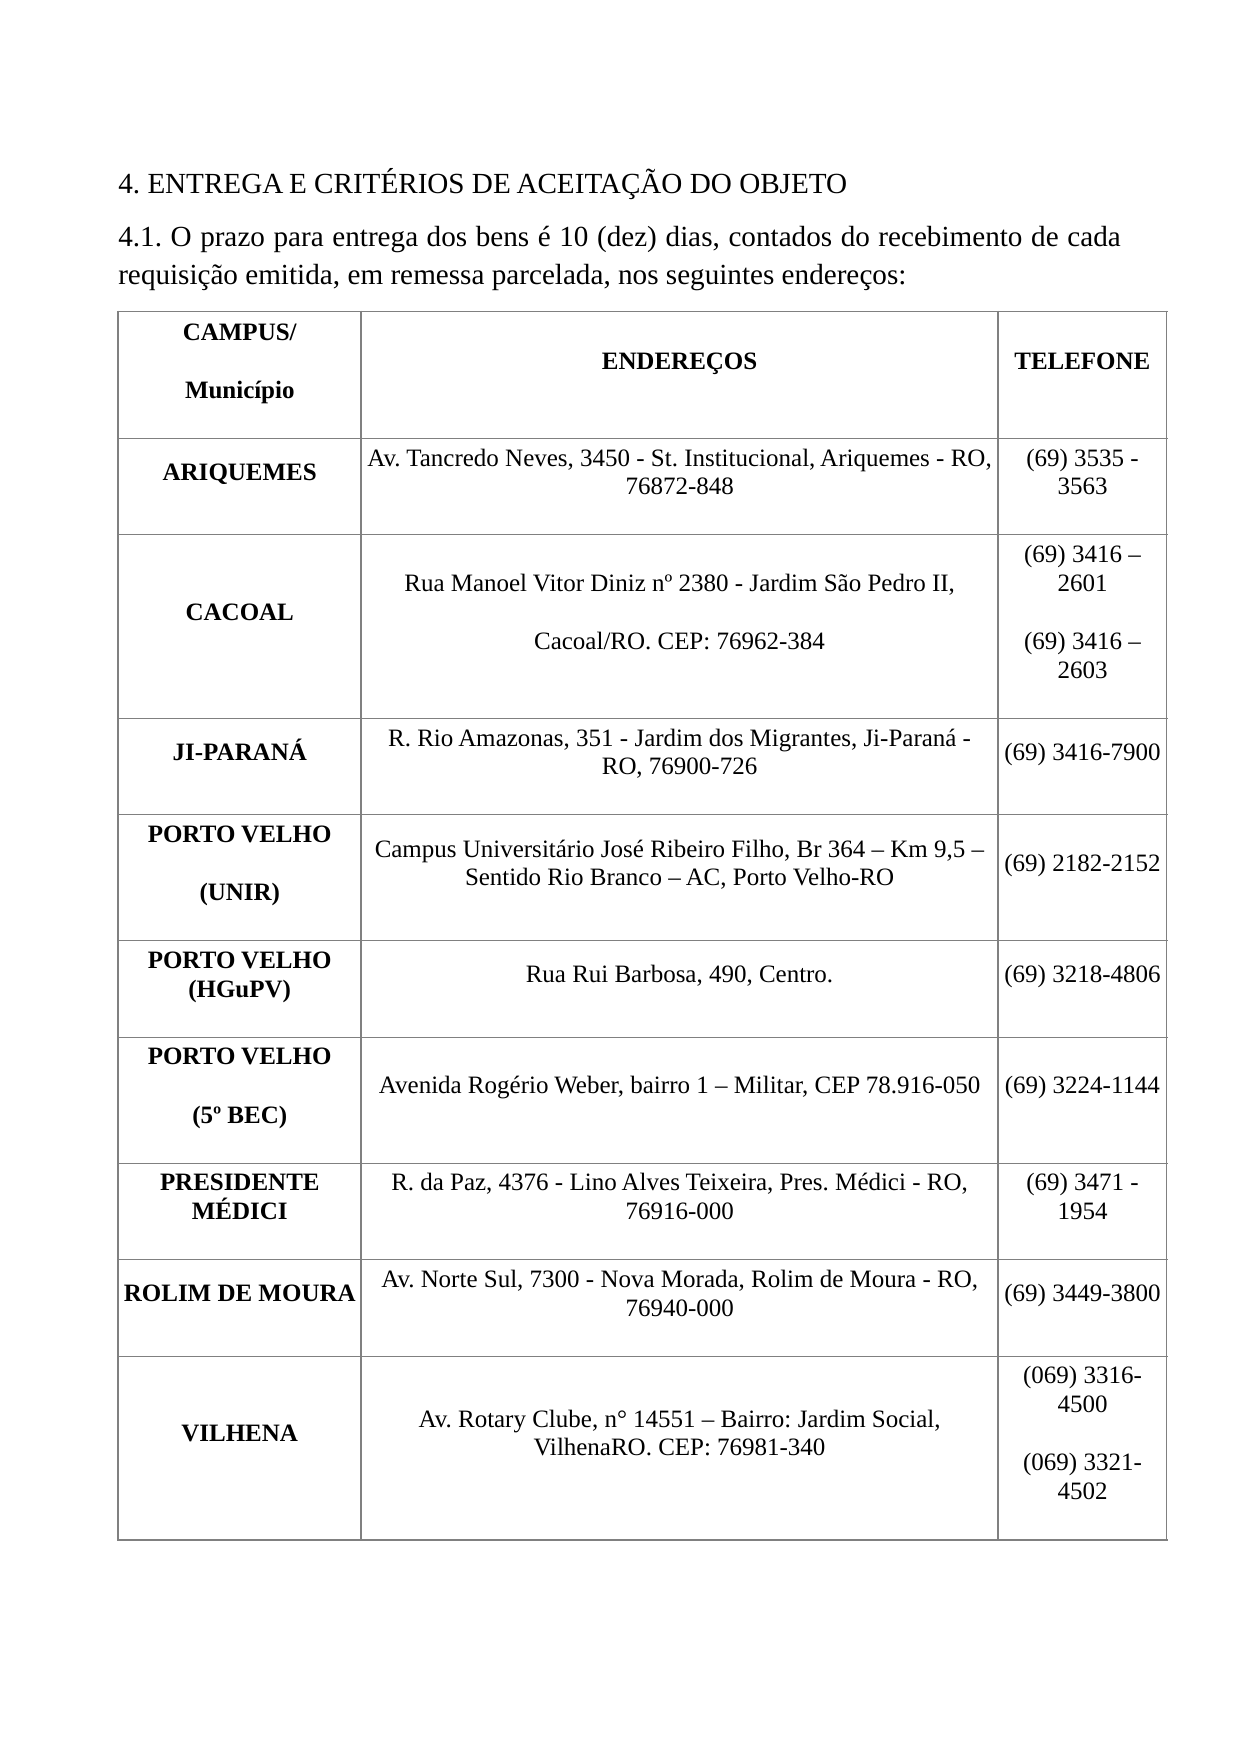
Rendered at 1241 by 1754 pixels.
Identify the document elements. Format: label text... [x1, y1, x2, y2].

table_cell (69) 2182-2152 [999, 815, 1166, 940]
table_cell Campus Universitário José Ribeiro Filho, Br 364 – Km 9,5 – Sentido Rio Branco – AC, Porto Velho-RO [362, 815, 997, 940]
table_cell ARIQUEMES [119, 439, 360, 534]
table_cell (069) 3316-4500 (069) 3321-4502 [999, 1357, 1166, 1539]
table_header CAMPUS/ Município [119, 312, 360, 438]
table_cell Rua Manoel Vitor Diniz nº 2380 - Jardim São Pedro II, Cacoal/RO. CEP: 76962-384 [362, 535, 997, 718]
table_cell Rua Rui Barbosa, 490, Centro. [362, 941, 997, 1037]
table_cell (69) 3471 - 1954 [999, 1164, 1166, 1259]
text 4.1. O prazo para entrega dos bens é 10 (dez) dias, contados do recebimento de cada requisição emitida, em remessa parcelada, nos seguintes endereços: [118, 219, 1122, 291]
table_cell VILHENA [119, 1357, 360, 1539]
table_cell Av. Tancredo Neves, 3450 - St. Institucional, Ariquemes - RO, 76872-848 [362, 439, 997, 534]
table_cell R. Rio Amazonas, 351 - Jardim dos Migrantes, Ji-Paraná - RO, 76900-726 [362, 719, 997, 814]
table_cell (69) 3224-1144 [999, 1038, 1166, 1163]
text 4. ENTREGA E CRITÉRIOS DE ACEITAÇÃO DO OBJETO [118, 166, 1122, 199]
table_cell PORTO VELHO (HGuPV) [119, 941, 360, 1037]
table_cell (69) 3416-7900 [999, 719, 1166, 814]
table_cell Av. Norte Sul, 7300 - Nova Morada, Rolim de Moura - RO, 76940-000 [362, 1260, 997, 1356]
table_cell (69) 3416 – 2601 (69) 3416 – 2603 [999, 535, 1166, 718]
table_cell Avenida Rogério Weber, bairro 1 – Militar, CEP 78.916-050 [362, 1038, 997, 1163]
table_cell R. da Paz, 4376 - Lino Alves Teixeira, Pres. Médici - RO, 76916-000 [362, 1164, 997, 1259]
table_cell ROLIM DE MOURA [119, 1260, 360, 1356]
table_header ENDEREÇOS [362, 312, 997, 438]
table_cell (69) 3449-3800 [999, 1260, 1166, 1356]
table_cell PORTO VELHO (5º BEC) [119, 1038, 360, 1163]
table_cell PORTO VELHO (UNIR) [119, 815, 360, 940]
table_cell PRESIDENTE MÉDICI [119, 1164, 360, 1259]
table_cell Av. Rotary Clube, n° 14551 – Bairro: Jardim Social, VilhenaRO. CEP: 76981-340 [362, 1357, 997, 1539]
table_cell JI-PARANÁ [119, 719, 360, 814]
table_cell (69) 3218-4806 [999, 941, 1166, 1037]
table_header TELEFONE [999, 312, 1166, 438]
table_cell CACOAL [119, 535, 360, 718]
table_cell (69) 3535 - 3563 [999, 439, 1166, 534]
